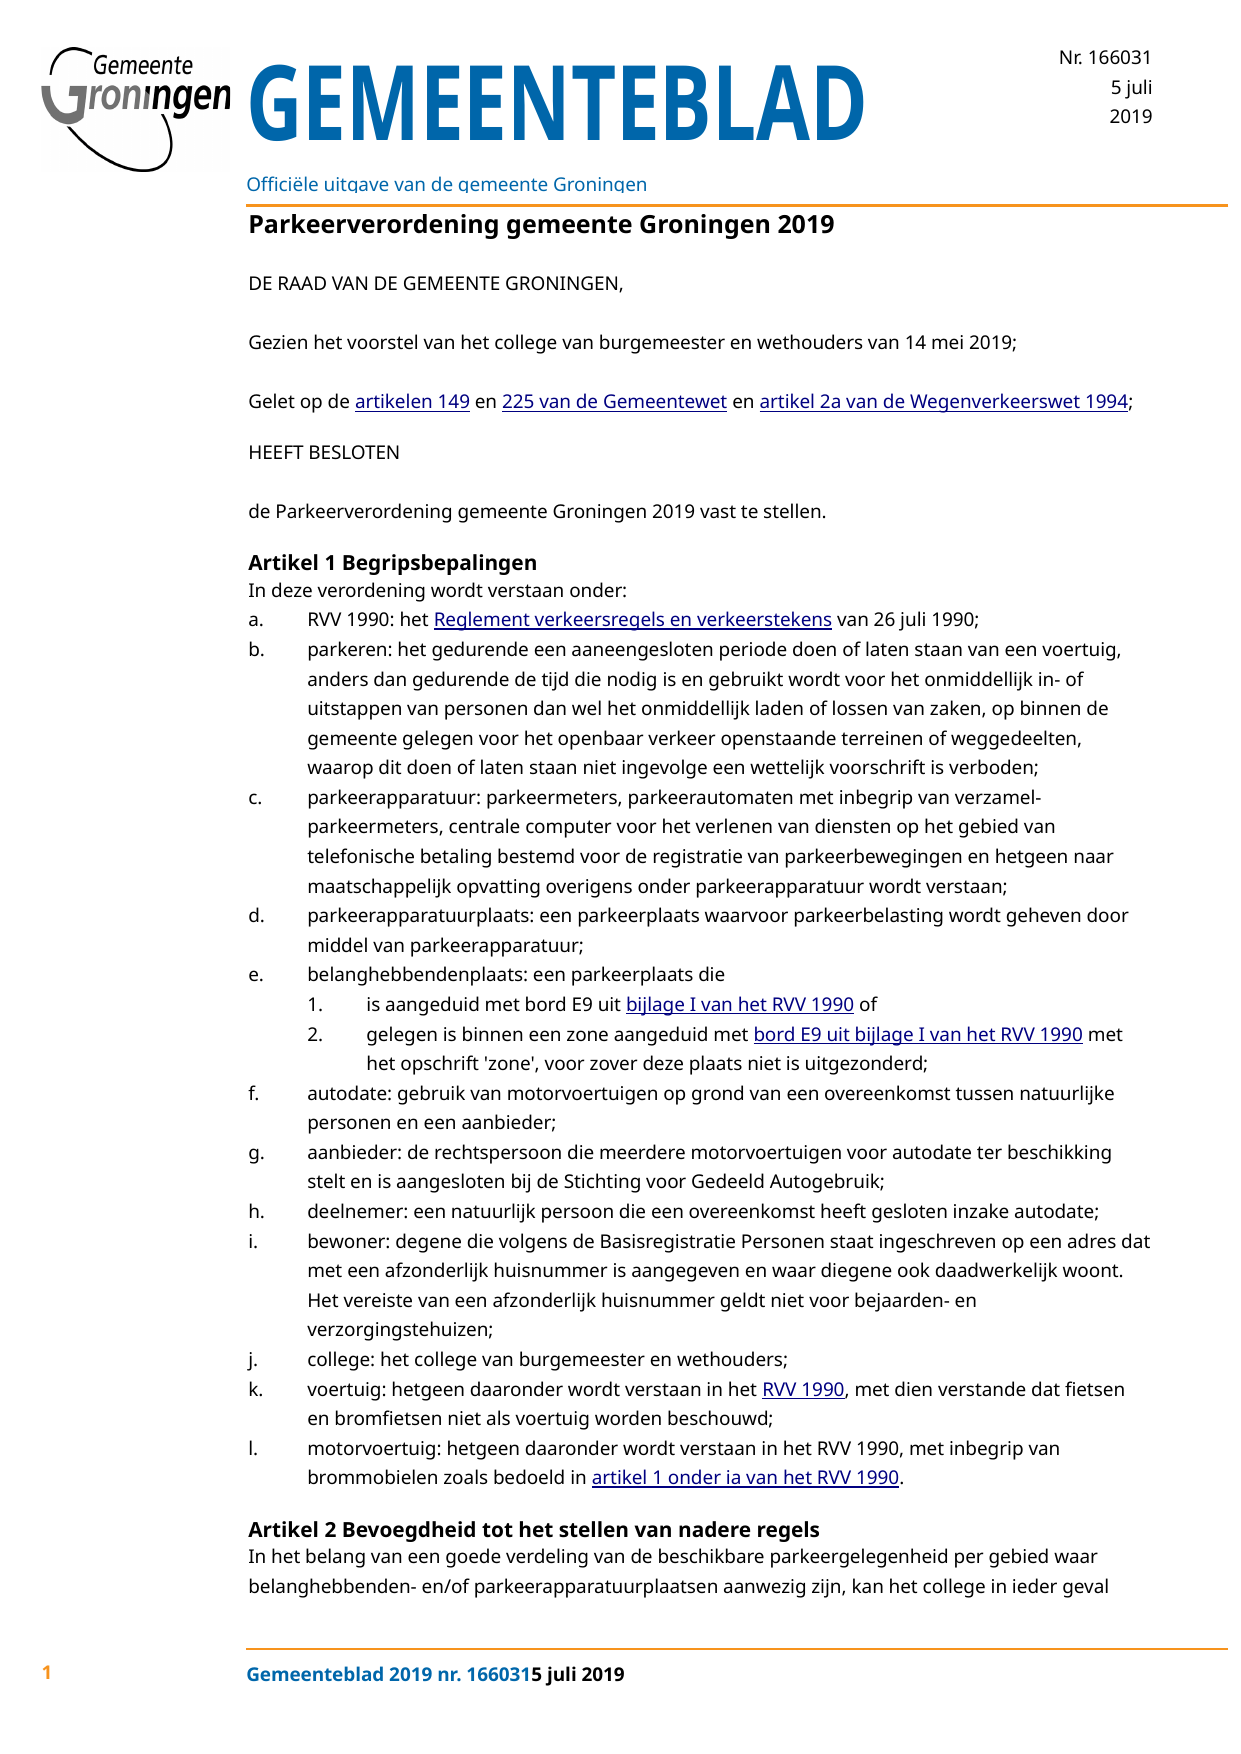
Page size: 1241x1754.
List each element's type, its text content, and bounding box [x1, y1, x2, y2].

list bewoner: degene die volgens de Basisregistratie Personen staat ingeschreven op een adres dat met een afzonderlijk huisnummer is aangegeven en waar diegene ook daadwerkelijk woont. Het vereiste van een afzonderlijk huisnummer geldt niet voor bejaarden- en verzorgingstehuizen; [248, 1228, 1152, 1342]
list college: het college van burgemeester en wethouders; [248, 1346, 1152, 1372]
text Gezien het voorstel van het college van burgemeester en wethouders van 14 mei 2019; [248, 329, 1152, 355]
list gelegen is binnen een zone aangeduid met bord E9 uit bijlage I van het RVV 1990 met het opschrift 'zone', voor zover deze plaats niet is uitgezonderd; [307, 1021, 1152, 1076]
list deelnemer: een natuurlijk persoon die een overeenkomst heeft gesloten inzake autodate; [248, 1198, 1152, 1224]
text DE RAAD VAN DE GEMEENTE GRONINGEN, [248, 270, 1152, 296]
picture [41, 47, 231, 172]
text Artikel 2 Bevoegdheid tot het stellen van nadere regels [248, 1515, 1152, 1543]
text Parkeerverordening gemeente Groningen 2019 [248, 207, 1152, 241]
list is aangeduid met bord E9 uit bijlage I van het RVV 1990 of [307, 991, 1152, 1017]
text Artikel 1 Begripsbepalingen [248, 548, 1152, 577]
list parkeerapparatuurplaats: een parkeerplaats waarvoor parkeerbelasting wordt geheven door middel van parkeerapparatuur; [248, 902, 1152, 958]
list aanbieder: de rechtspersoon die meerdere motorvoertuigen voor autodate ter beschikking stelt en is aangesloten bij de Stichting voor Gedeeld Autogebruik; [248, 1139, 1152, 1194]
text In deze verordening wordt verstaan onder: [248, 577, 1152, 603]
text In het belang van een goede verdeling van de beschikbare parkeergelegenheid per gebied waar belanghebbenden- en/of parkeerapparatuurplaatsen aanwezig zijn, kan het college in ieder geval [248, 1543, 1152, 1599]
list motorvoertuig: hetgeen daaronder wordt verstaan in het RVV 1990, met inbegrip van brommobielen zoals bedoeld in artikel 1 onder ia van het RVV 1990. [248, 1435, 1152, 1490]
list autodate: gebruik van motorvoertuigen op grond van een overeenkomst tussen natuurlijke personen en een aanbieder; [248, 1080, 1152, 1135]
text Gelet op de artikelen 149 en 225 van de Gemeentewet en artikel 2a van de Wegenverkeerswet 1994; [248, 389, 1152, 414]
list parkeren: het gedurende een aaneengesloten periode doen of laten staan van een voertuig, anders dan gedurende de tijd die nodig is en gebruikt wordt voor het onmiddellijk in- of uitstappen van personen dan wel het onmiddellijk laden of lossen van zaken, op binnen de gemeente gelegen voor het openbaar verkeer openstaande terreinen of weggedeelten, waarop dit doen of laten staan niet ingevolge een wettelijk voorschrift is verboden; [248, 636, 1152, 780]
list RVV 1990: het Reglement verkeersregels en verkeerstekens van 26 juli 1990; [248, 607, 1152, 632]
text de Parkeerverordening gemeente Groningen 2019 vast te stellen. [248, 498, 1152, 524]
list belanghebbendenplaats: een parkeerplaats die [248, 962, 1152, 987]
text HEEFT BESLOTEN [248, 439, 1152, 465]
list voertuig: hetgeen daaronder wordt verstaan in het RVV 1990, met dien verstande dat fietsen en bromfietsen niet als voertuig worden beschouwd; [248, 1376, 1152, 1431]
list parkeerapparatuur: parkeermeters, parkeerautomaten met inbegrip van verzamel-parkeermeters, centrale computer voor het verlenen van diensten op het gebied van telefonische betaling bestemd voor de registratie van parkeerbewegingen en hetgeen naar maatschappelijk opvatting overigens onder parkeerapparatuur wordt verstaan; [248, 784, 1152, 898]
